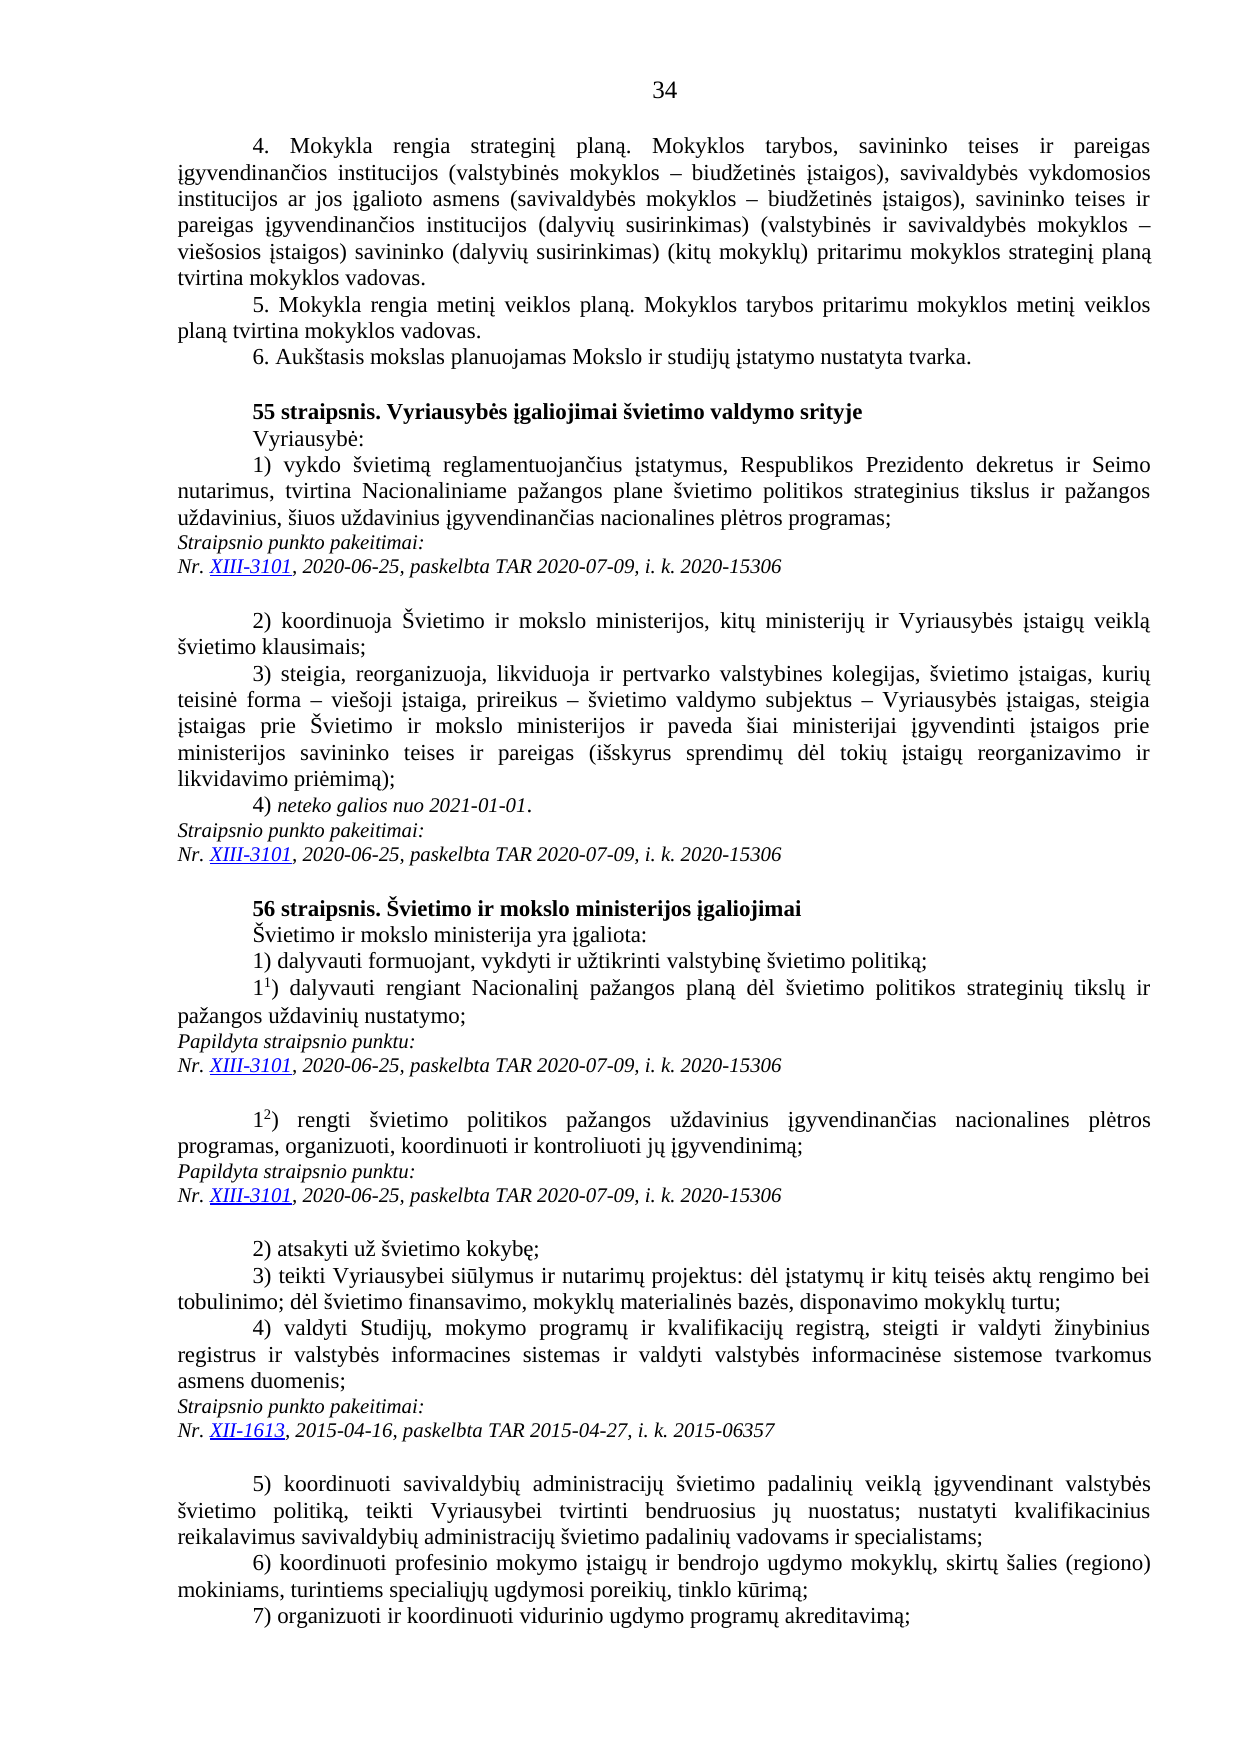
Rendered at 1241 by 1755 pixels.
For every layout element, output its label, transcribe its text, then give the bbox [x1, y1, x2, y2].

text Nr. XIII-3101, 2020-06-25, paskelbta TAR 2020-07-09, i. k. 2020-15306 [177, 1053, 1152, 1077]
text Nr. XIII-3101, 2020-06-25, paskelbta TAR 2020-07-09, i. k. 2020-15306 [177, 554, 1152, 578]
text Nr. XII-1613, 2015-04-16, paskelbta TAR 2015-04-27, i. k. 2015-06357 [177, 1418, 1152, 1442]
text 12) rengti švietimo politikos pažangos uždavinius įgyvendinančias nacionalines plėtros programas, organizuoti, koordinuoti ir kontroliuoti jų įgyvendinimą; [177, 1106, 1152, 1158]
text 1) dalyvauti formuojant, vykdyti ir užtikrinti valstybinę švietimo politiką; [177, 947, 1152, 974]
text 4) valdyti Studijų, mokymo programų ir kvalifikacijų registrą, steigti ir valdyti žinybinius registrus ir valstybės informacines sistemas ir valdyti valstybės informacinėse sistemose tvarkomus asmens duomenis; [177, 1314, 1152, 1393]
text Straipsnio punkto pakeitimai: [177, 1393, 1152, 1418]
text Straipsnio punkto pakeitimai: [177, 530, 1152, 554]
text Vyriausybė: [177, 425, 1152, 451]
text 2) koordinuoja Švietimo ir mokslo ministerijos, kitų ministerijų ir Vyriausybės įstaigų veiklą švietimo klausimais; [177, 607, 1152, 660]
text 55 straipsnis. Vyriausybės įgaliojimai švietimo valdymo srityje [177, 398, 1152, 425]
text 2) atsakyti už švietimo kokybę; [177, 1235, 1152, 1262]
text Nr. XIII-3101, 2020-06-25, paskelbta TAR 2020-07-09, i. k. 2020-15306 [177, 1183, 1152, 1207]
text 4) neteko galios nuo 2021-01-01. [177, 792, 1152, 818]
text 56 straipsnis. Švietimo ir mokslo ministerijos įgaliojimai [177, 895, 1152, 921]
text Švietimo ir mokslo ministerija yra įgaliota: [177, 921, 1152, 947]
text Papildyta straipsnio punktu: [177, 1158, 1152, 1183]
text 3) steigia, reorganizuoja, likviduoja ir pertvarko valstybines kolegijas, švietimo įstaigas, kurių teisinė forma – viešoji įstaiga, prireikus – švietimo valdymo subjektus – Vyriausybės įstaigas, steigia įstaigas prie Švietimo ir mokslo ministerijos ir paveda šiai ministerijai įgyvendinti įstaigos prie ministerijos savininko teises ir pareigas (išskyrus sprendimų dėl tokių įstaigų reorganizavimo ir likvidavimo priėmimą); [177, 660, 1152, 792]
text 3) teikti Vyriausybei siūlymus ir nutarimų projektus: dėl įstatymų ir kitų teisės aktų rengimo bei tobulinimo; dėl švietimo finansavimo, mokyklų materialinės bazės, disponavimo mokyklų turtu; [177, 1262, 1152, 1314]
text 7) organizuoti ir koordinuoti vidurinio ugdymo programų akreditavimą; [177, 1602, 1152, 1628]
text 5. Mokykla rengia metinį veiklos planą. Mokyklos tarybos pritarimu mokyklos metinį veiklos planą tvirtina mokyklos vadovas. [177, 291, 1152, 343]
text Straipsnio punkto pakeitimai: [177, 818, 1152, 842]
text 1) vykdo švietimą reglamentuojančius įstatymus, Respublikos Prezidento dekretus ir Seimo nutarimus, tvirtina Nacionaliniame pažangos plane švietimo politikos strateginius tikslus ir pažangos uždavinius, šiuos uždavinius įgyvendinančias nacionalines plėtros programas; [177, 451, 1152, 530]
text 5) koordinuoti savivaldybių administracijų švietimo padalinių veiklą įgyvendinant valstybės švietimo politiką, teikti Vyriausybei tvirtinti bendruosius jų nuostatus; nustatyti kvalifikacinius reikalavimus savivaldybių administracijų švietimo padalinių vadovams ir specialistams; [177, 1470, 1152, 1549]
text 6. Aukštasis mokslas planuojamas Mokslo ir studijų įstatymo nustatyta tvarka. [177, 343, 1152, 370]
text Papildyta straipsnio punktu: [177, 1029, 1152, 1053]
text 11) dalyvauti rengiant Nacionalinį pažangos planą dėl švietimo politikos strateginių tikslų ir pažangos uždavinių nustatymo; [177, 974, 1152, 1029]
text 6) koordinuoti profesinio mokymo įstaigų ir bendrojo ugdymo mokyklų, skirtų šalies (regiono) mokiniams, turintiems specialiųjų ugdymosi poreikių, tinklo kūrimą; [177, 1549, 1152, 1602]
text Nr. XIII-3101, 2020-06-25, paskelbta TAR 2020-07-09, i. k. 2020-15306 [177, 842, 1152, 866]
text 4. Mokykla rengia strateginį planą. Mokyklos tarybos, savininko teises ir pareigas įgyvendinančios institucijos (valstybinės mokyklos – biudžetinės įstaigos), savivaldybės vykdomosios institucijos ar jos įgalioto asmens (savivaldybės mokyklos – biudžetinės įstaigos), savininko teises ir pareigas įgyvendinančios institucijos (dalyvių susirinkimas) (valstybinės ir savivaldybės mokyklos – viešosios įstaigos) savininko (dalyvių susirinkimas) (kitų mokyklų) pritarimu mokyklos strateginį planą tvirtina mokyklos vadovas. [177, 132, 1152, 291]
